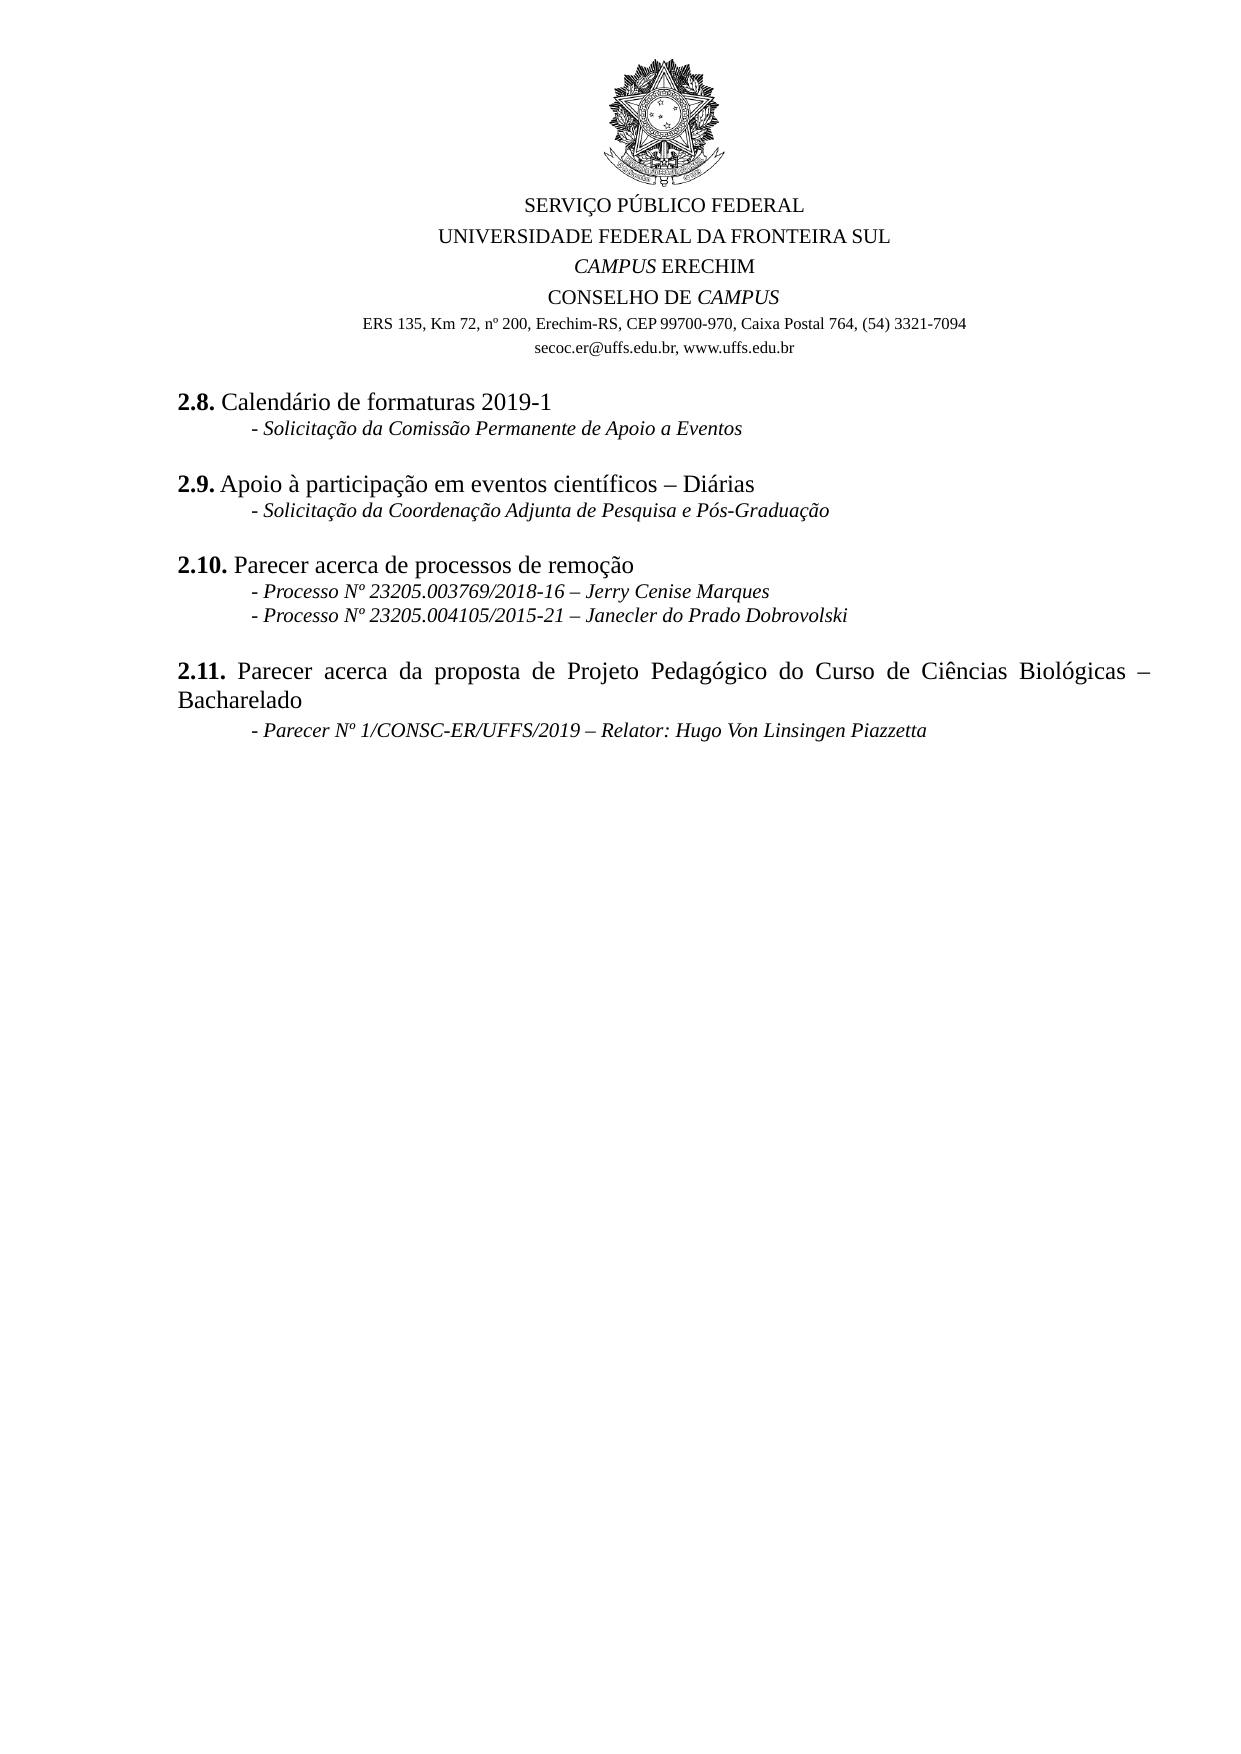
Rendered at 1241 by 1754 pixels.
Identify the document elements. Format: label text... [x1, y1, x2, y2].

text 2.9. Apoio à participação em eventos científicos – Diárias [177, 469, 1152, 498]
text 2.10. Parecer acerca de processos de remoção [177, 551, 1152, 579]
text - Processo Nº 23205.004105/2015-21 – Janecler do Prado Dobrovolski [177, 603, 1152, 627]
text 2.8. Calendário de formaturas 2019-1 [177, 387, 1152, 416]
text - Parecer Nº 1/CONSC-ER/UFFS/2019 – Relator: Hugo Von Linsingen Piazzetta [177, 714, 1152, 742]
text - Processo Nº 23205.003769/2018-16 – Jerry Cenise Marques [177, 579, 1152, 603]
text - Solicitação da Comissão Permanente de Apoio a Eventos [177, 416, 1152, 440]
text - Solicitação da Coordenação Adjunta de Pesquisa e Pós-Graduação [177, 498, 1152, 522]
text 2.11. Parecer acerca da proposta de Projeto Pedagógico do Curso de Ciências Biológicas – Bacharelado [177, 656, 1152, 714]
